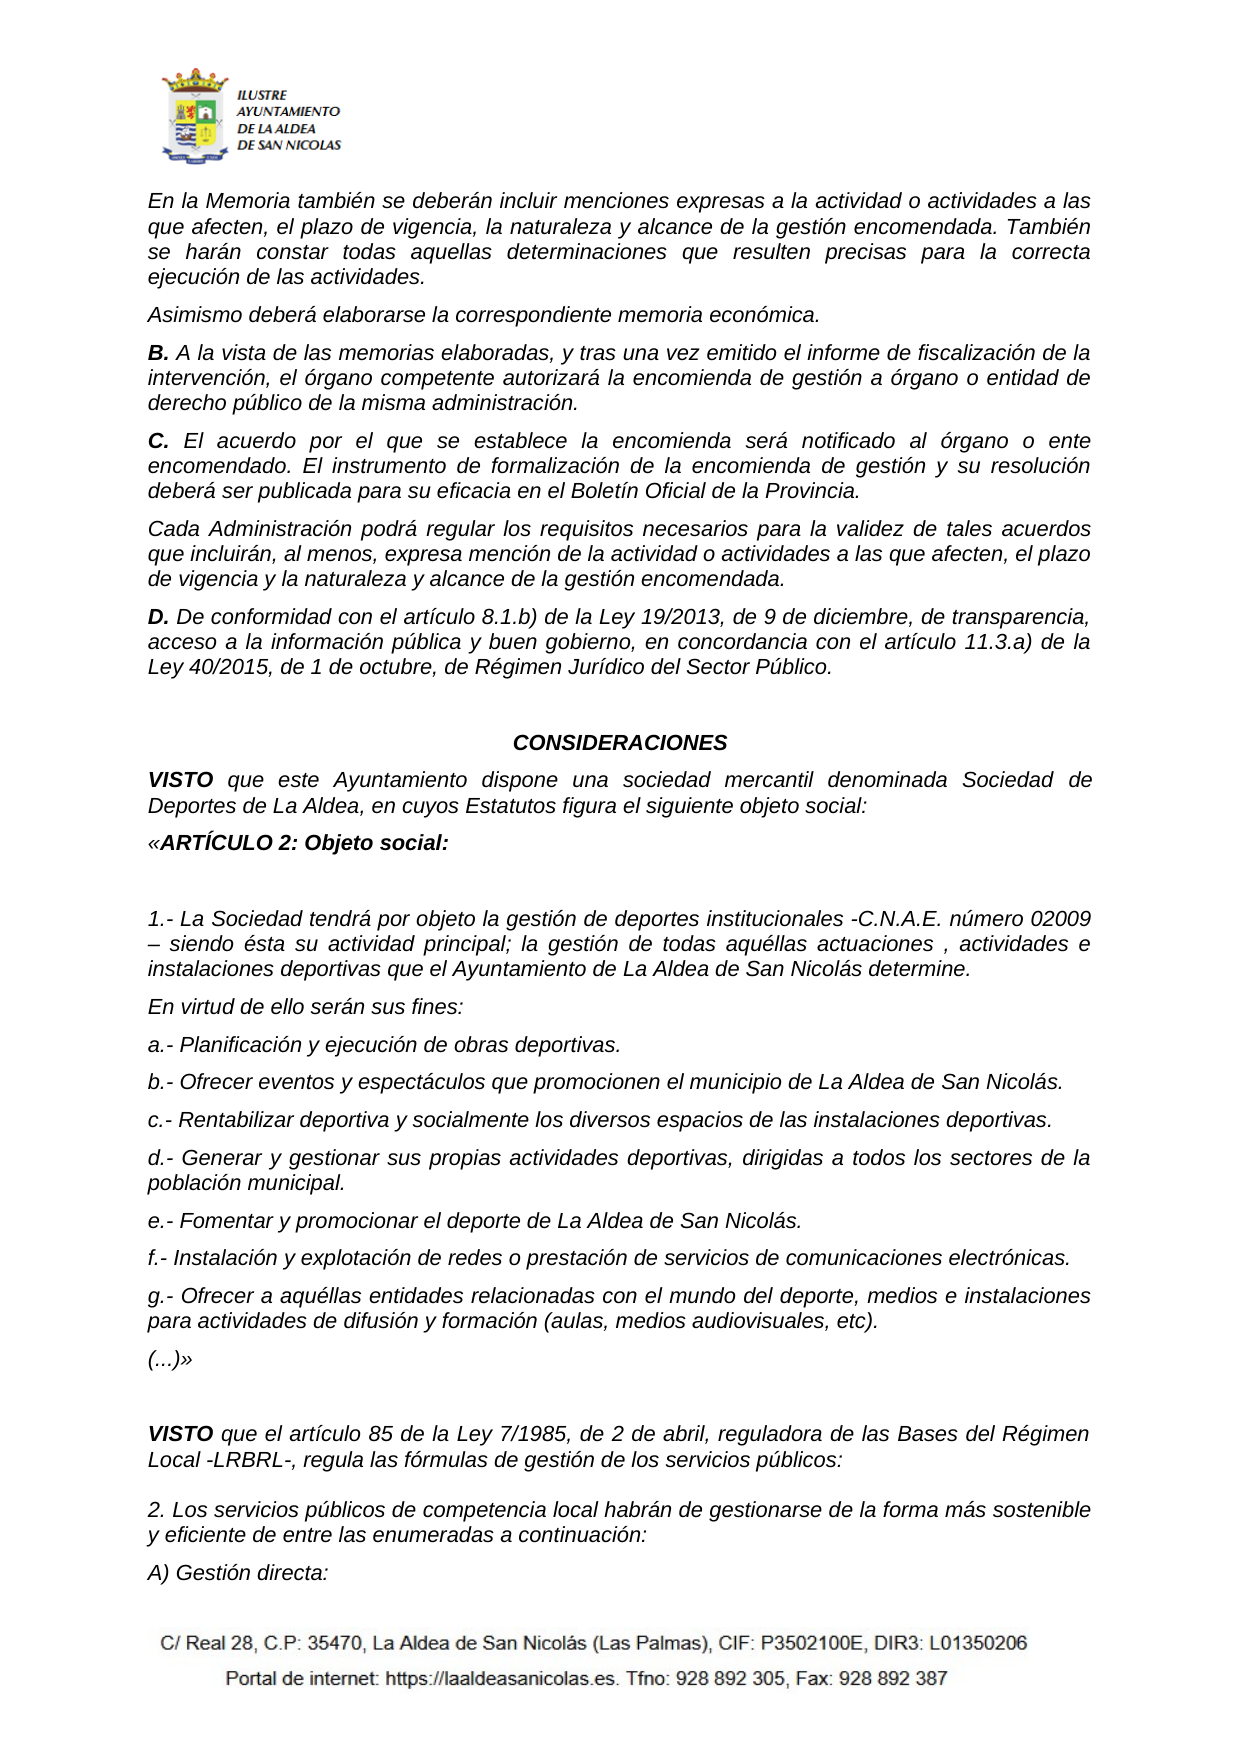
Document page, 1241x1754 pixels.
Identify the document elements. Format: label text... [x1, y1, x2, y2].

text (...)» [148, 1346, 1093, 1371]
text En virtud de ello serán sus fines: [148, 994, 1093, 1019]
text 2. Los servicios públicos de competencia local habrán de gestionarse de la forma más sostenible y eficiente de entre las enumeradas a continuación: [148, 1497, 1093, 1547]
text C. El acuerdo por el que se establece la encomienda será notificado al órgano o ente encomendado. El instrumento de formalización de la encomienda de gestión y su resolución deberá ser publicada para su eficacia en el Boletín Oficial de la Provincia. [148, 428, 1093, 503]
text e.- Fomentar y promocionar el deporte de La Aldea de San Nicolás. [148, 1208, 1093, 1233]
text B. A la vista de las memorias elaboradas, y tras una vez emitido el informe de fiscalización de la intervención, el órgano competente autorizará la encomienda de gestión a órgano o entidad de derecho público de la misma administración. [148, 339, 1093, 415]
picture [149, 1627, 1034, 1694]
text 1.- La Sociedad tendrá por objeto la gestión de deportes institucionales -C.N.A.E. número 02009 – siendo ésta su actividad principal; la gestión de todas aquéllas actuaciones , actividades e instalaciones deportivas que el Ayuntamiento de La Aldea de San Nicolás determine. [148, 906, 1093, 981]
text c.- Rentabilizar deportiva y socialmente los diversos espacios de las instalaciones deportivas. [148, 1107, 1093, 1132]
text VISTO que el artículo 85 de la Ley 7/1985, de 2 de abril, reguladora de las Bases del Régimen Local -LRBRL-, regula las fórmulas de gestión de los servicios públicos: [148, 1421, 1093, 1472]
text Asimismo deberá elaborarse la correspondiente memoria económica. [148, 302, 1093, 327]
picture [148, 60, 357, 172]
text D. De conformidad con el artículo 8.1.b) de la Ley 19/2013, de 9 de diciembre, de transparencia, acceso a la información pública y buen gobierno, en concordancia con el artículo 11.3.a) de la Ley 40/2015, de 1 de octubre, de Régimen Jurídico del Sector Público. [148, 604, 1093, 679]
text b.- Ofrecer eventos y espectáculos que promocionen el municipio de La Aldea de San Nicolás. [148, 1069, 1093, 1094]
text A) Gestión directa: [148, 1560, 1093, 1585]
text Cada Administración podrá regular los requisitos necesarios para la validez de tales acuerdos que incluirán, al menos, expresa mención de la actividad o actividades a las que afecten, el plazo de vigencia y la naturaleza y alcance de la gestión encomendada. [148, 516, 1093, 591]
text a.- Planificación y ejecución de obras deportivas. [148, 1032, 1093, 1057]
text En la Memoria también se deberán incluir menciones expresas a la actividad o actividades a las que afecten, el plazo de vigencia, la naturaleza y alcance de la gestión encomendada. También se harán constar todas aquellas determinaciones que resulten precisas para la correcta ejecución de las actividades. [148, 188, 1093, 289]
text f.- Instalación y explotación de redes o prestación de servicios de comunicaciones electrónicas. [148, 1245, 1093, 1271]
text g.- Ofrecer a aquéllas entidades relacionadas con el mundo del deporte, medios e instalaciones para actividades de difusión y formación (aulas, medios audiovisuales, etc). [148, 1283, 1093, 1333]
text d.- Generar y gestionar sus propias actividades deportivas, dirigidas a todos los sectores de la población municipal. [148, 1145, 1093, 1195]
text CONSIDERACIONES [148, 730, 1093, 755]
text «ARTÍCULO 2: Objeto social: [148, 830, 1093, 856]
text VISTO que este Ayuntamiento dispone una sociedad mercantil denominada Sociedad de Deportes de La Aldea, en cuyos Estatutos figura el siguiente objeto social: [148, 767, 1093, 818]
